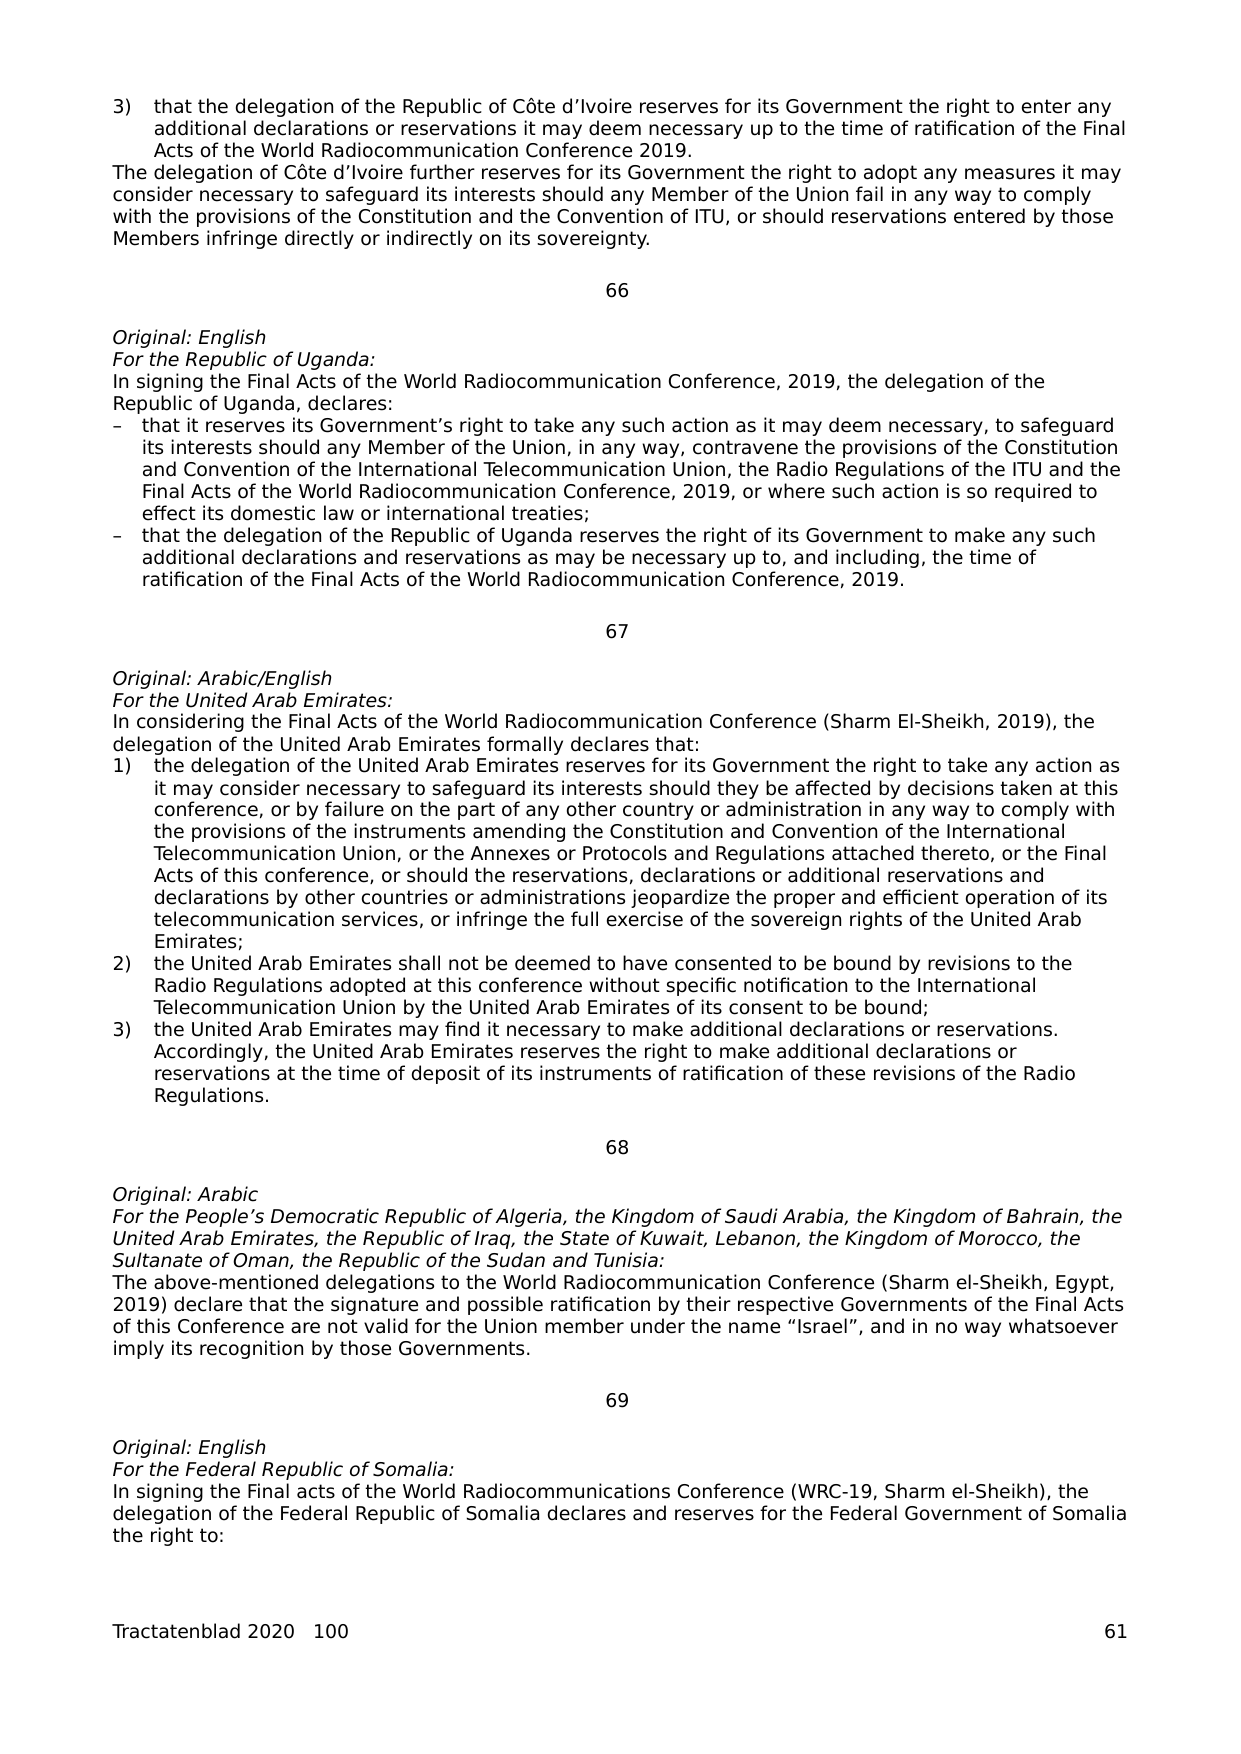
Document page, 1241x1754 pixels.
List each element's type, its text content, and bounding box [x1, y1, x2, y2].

text 3) that the delegation of the Republic of Côte d’Ivoire reserves for its Government the right to enter any additional declarations or reservations it may deem necessary up to the time of ratification of the Final Acts of the World Radiocommunication Conference 2019. [112, 96, 1128, 162]
text For the Republic of Uganda: [112, 349, 1128, 371]
text In considering the Final Acts of the World Radiocommunication Conference (Sharm El-Sheikh, 2019), the delegation of the United Arab Emirates formally declares that: [112, 711, 1128, 755]
text – that it reserves its Government’s right to take any such action as it may deem necessary, to safeguard its interests should any Member of the Union, in any way, contravene the provisions of the Constitution and Convention of the International Telecommunication Union, the Radio Regulations of the ITU and the Final Acts of the World Radiocommunication Conference, 2019, or where such action is so required to effect its domestic law or international treaties; [112, 415, 1128, 524]
subtitle 69 [112, 1390, 1128, 1412]
text Original: Arabic/English [112, 667, 1128, 689]
text Original: English [112, 327, 1128, 349]
text The above-mentioned delegations to the World Radiocommunication Conference (Sharm el-Sheikh, Egypt, 2019) declare that the signature and possible ratification by their respective Governments of the Final Acts of this Conference are not valid for the Union member under the name “Israel”, and in no way whatsoever imply its recognition by those Governments. [112, 1272, 1128, 1360]
text Original: Arabic [112, 1184, 1128, 1206]
text – that the delegation of the Republic of Uganda reserves the right of its Government to make any such additional declarations and reservations as may be necessary up to, and including, the time of ratification of the Final Acts of the World Radiocommunication Conference, 2019. [112, 524, 1128, 591]
text In signing the Final acts of the World Radiocommunications Conference (WRC-19, Sharm el-Sheikh), the delegation of the Federal Republic of Somalia declares and reserves for the Federal Government of Somalia the right to: [112, 1481, 1128, 1547]
text For the Federal Republic of Somalia: [112, 1459, 1128, 1481]
text For the United Arab Emirates: [112, 689, 1128, 711]
text The delegation of Côte d’Ivoire further reserves for its Government the right to adopt any measures it may consider necessary to safeguard its interests should any Member of the Union fail in any way to comply with the provisions of the Constitution and the Convention of ITU, or should reservations entered by those Members infringe directly or indirectly on its sovereignty. [112, 162, 1128, 250]
text For the People’s Democratic Republic of Algeria, the Kingdom of Saudi Arabia, the Kingdom of Bahrain, the United Arab Emirates, the Republic of Iraq, the State of Kuwait, Lebanon, the Kingdom of Morocco, the Sultanate of Oman, the Republic of the Sudan and Tunisia: [112, 1206, 1128, 1272]
subtitle 67 [112, 621, 1128, 642]
text 2) the United Arab Emirates shall not be deemed to have consented to be bound by revisions to the Radio Regulations adopted at this conference without specific notification to the International Telecommunication Union by the United Arab Emirates of its consent to be bound; [112, 953, 1128, 1019]
text 3) the United Arab Emirates may find it necessary to make additional declarations or reservations. Accordingly, the United Arab Emirates reserves the right to make additional declarations or reservations at the time of deposit of its instruments of ratification of these revisions of the Radio Regulations. [112, 1019, 1128, 1107]
text Original: English [112, 1437, 1128, 1459]
text In signing the Final Acts of the World Radiocommunication Conference, 2019, the delegation of the Republic of Uganda, declares: [112, 371, 1128, 415]
text 1) the delegation of the United Arab Emirates reserves for its Government the right to take any action as it may consider necessary to safeguard its interests should they be affected by decisions taken at this conference, or by failure on the part of any other country or administration in any way to comply with the provisions of the instruments amending the Constitution and Convention of the International Telecommunication Union, or the Annexes or Protocols and Regulations attached thereto, or the Final Acts of this conference, or should the reservations, declarations or additional reservations and declarations by other countries or administrations jeopardize the proper and efficient operation of its telecommunication services, or infringe the full exercise of the sovereign rights of the United Arab Emirates; [112, 755, 1128, 953]
subtitle 66 [112, 280, 1128, 302]
subtitle 68 [112, 1137, 1128, 1159]
